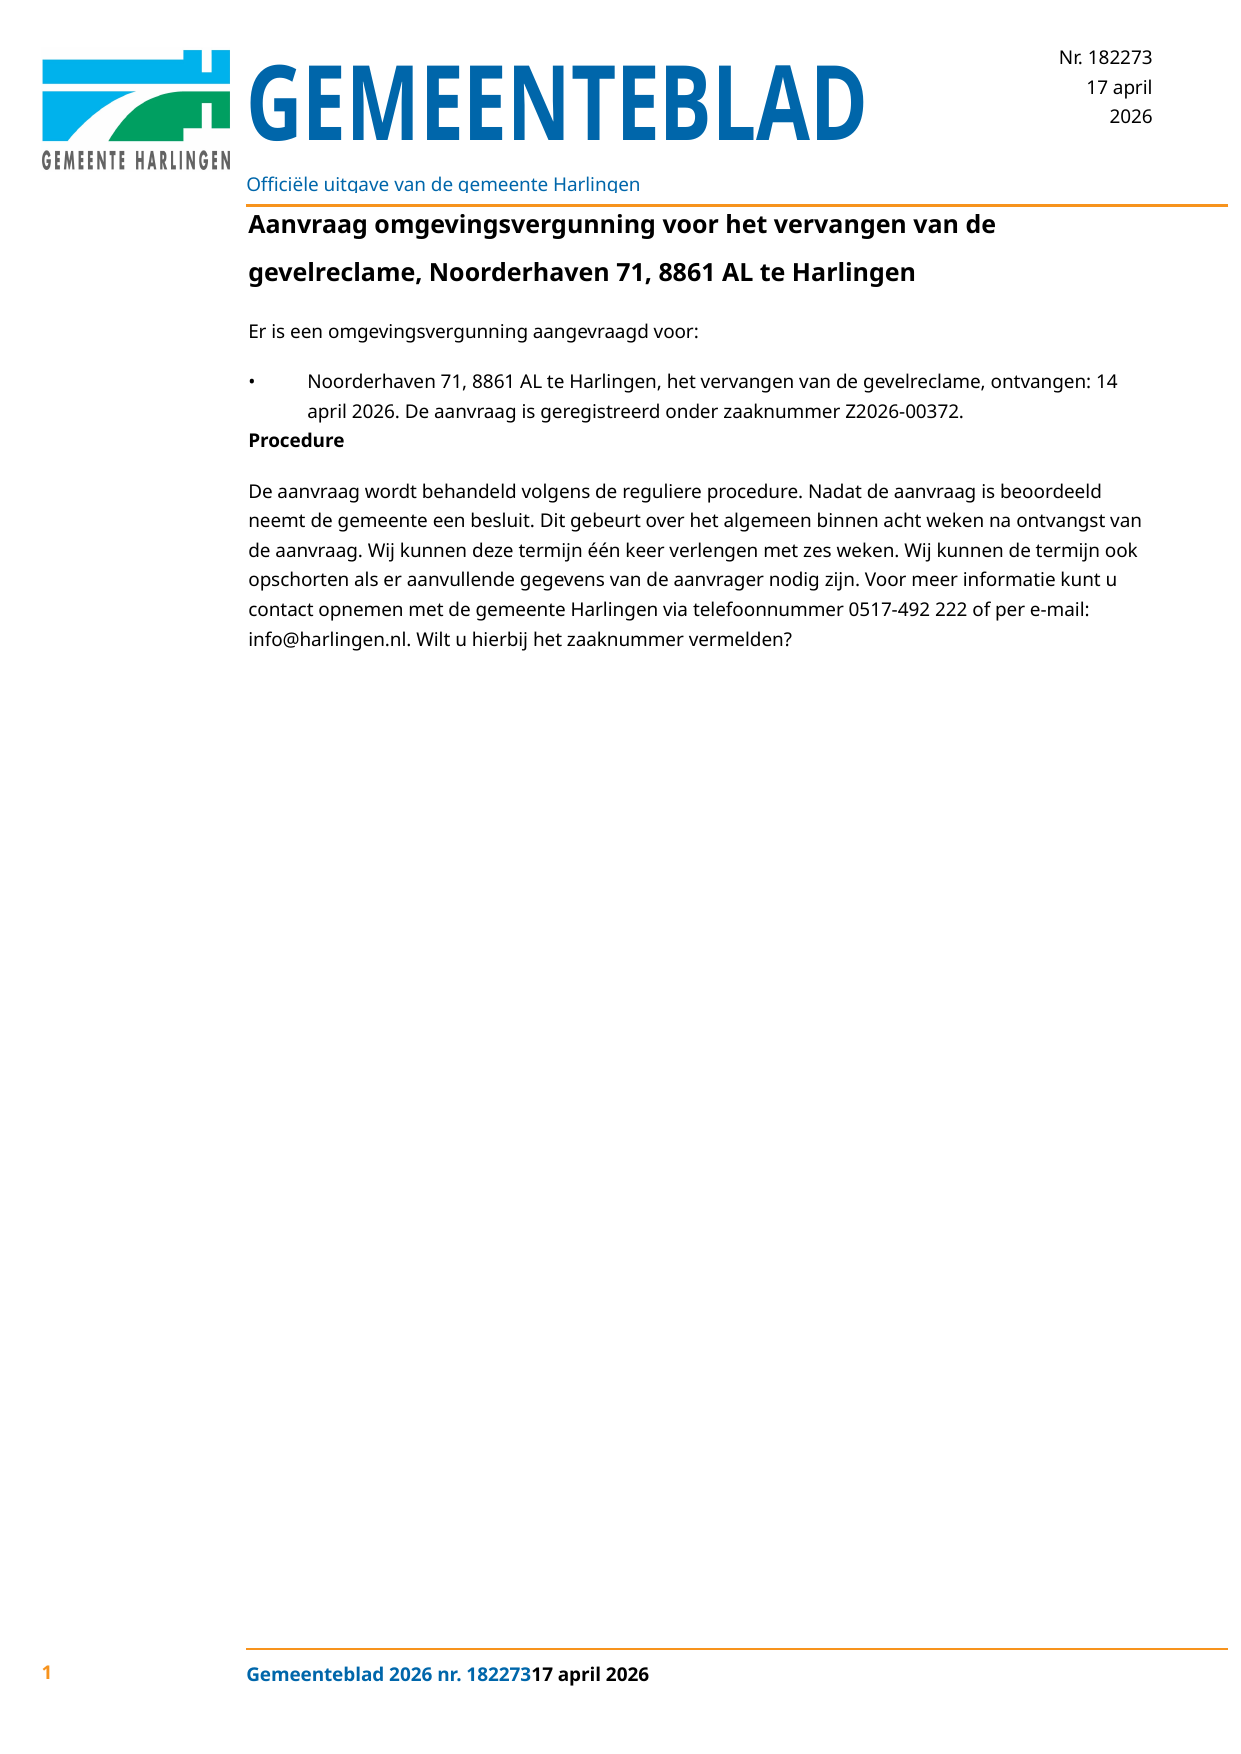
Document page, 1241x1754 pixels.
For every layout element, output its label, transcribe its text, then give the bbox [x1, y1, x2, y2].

list Noorderhaven 71, 8861 AL te Harlingen, het vervangen van de gevelreclame, ontvangen: 14 april 2026. De aanvraag is geregistreerd onder zaaknummer Z2026-00372. [248, 368, 1152, 424]
picture [41, 47, 231, 172]
text De aanvraag wordt behandeld volgens de reguliere procedure. Nadat de aanvraag is beoordeeld neemt de gemeente een besluit. Dit gebeurt over het algemeen binnen acht weken na ontvangst van de aanvraag. Wij kunnen deze termijn één keer verlengen met zes weken. Wij kunnen de termijn ook opschorten als er aanvullende gegevens van de aanvrager nodig zijn. Voor meer informatie kunt u contact opnemen met de gemeente Harlingen via telefoonnummer 0517-492 222 of per e-mail: info@harlingen.nl. Wilt u hierbij het zaaknummer vermelden? [248, 478, 1152, 652]
text Er is een omgevingsvergunning aangevraagd voor: [248, 318, 1152, 344]
text Procedure [248, 427, 1152, 453]
text Aanvraag omgevingsvergunning voor het vervangen van de gevelreclame, Noorderhaven 71, 8861 AL te Harlingen [248, 207, 1152, 288]
